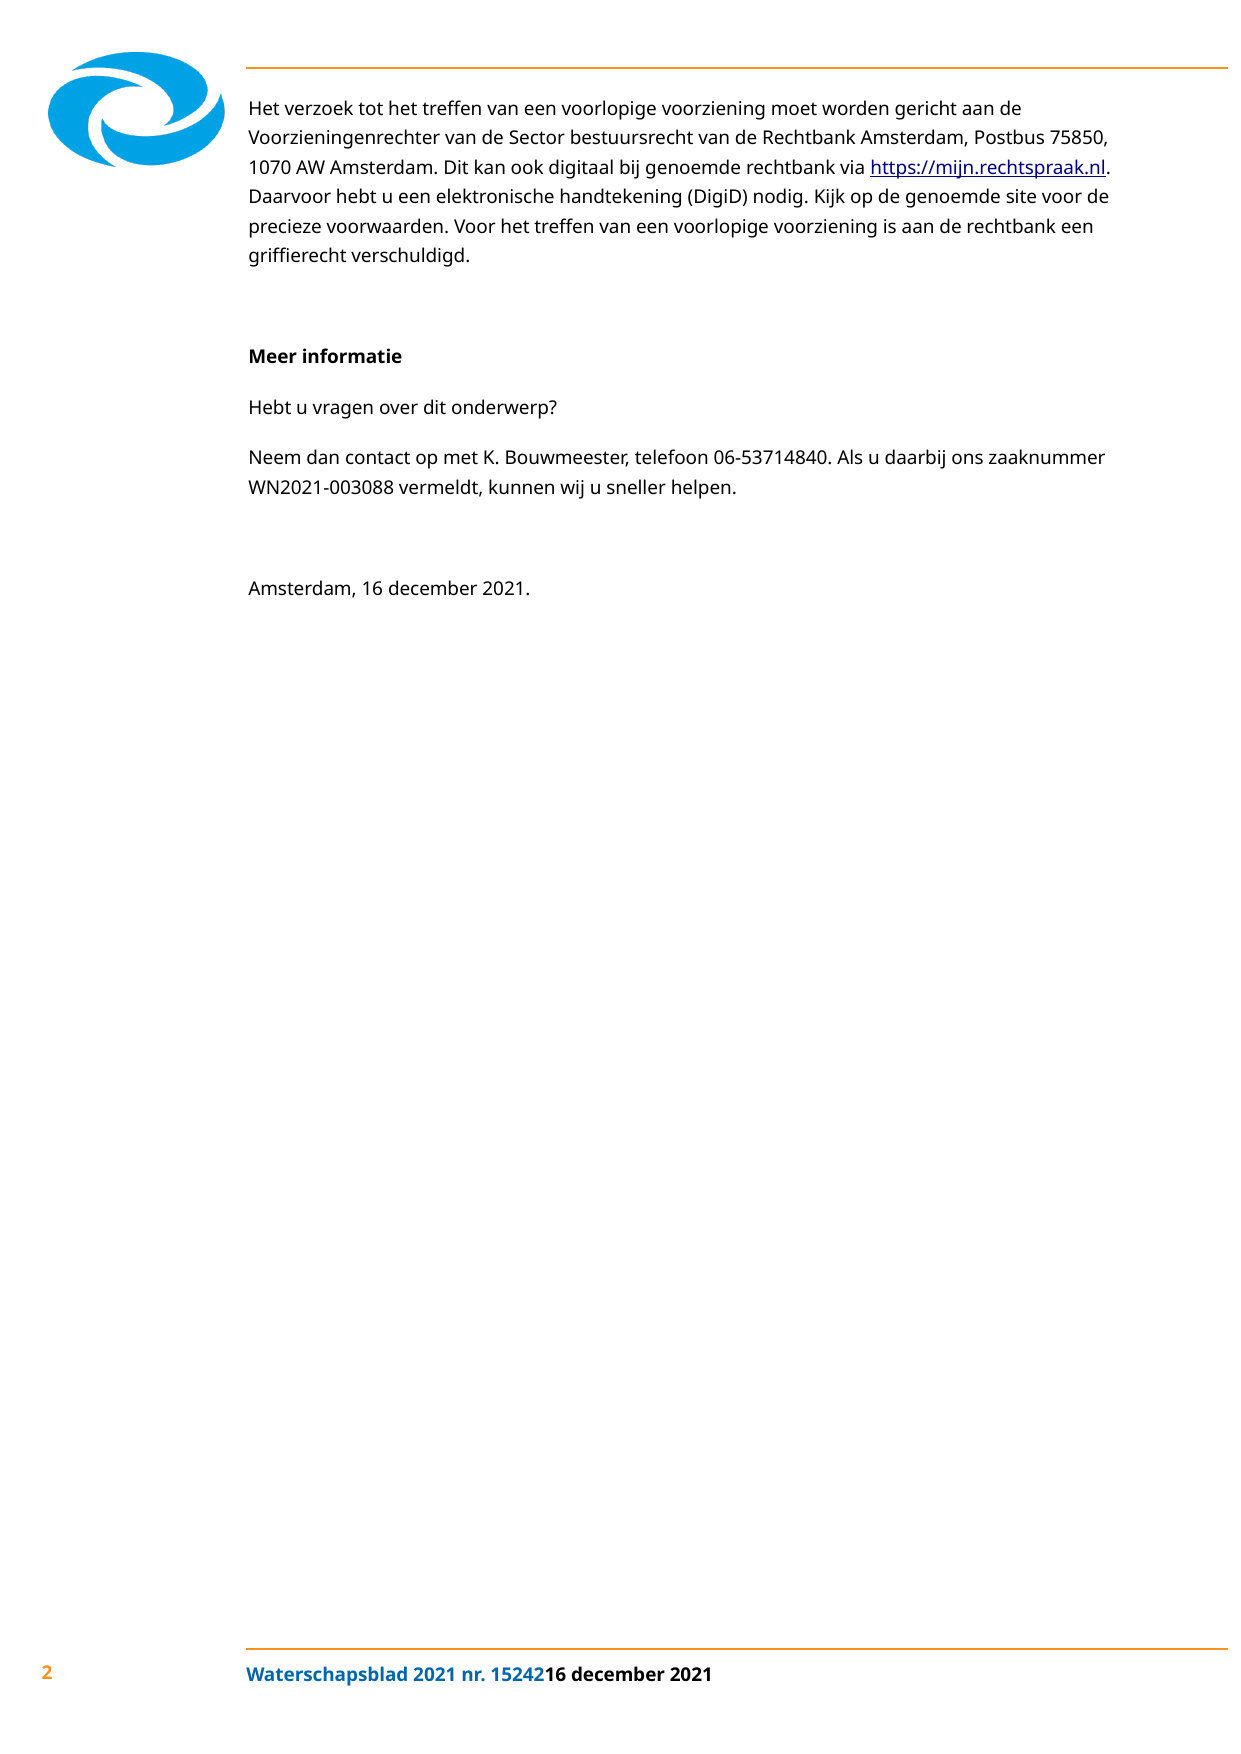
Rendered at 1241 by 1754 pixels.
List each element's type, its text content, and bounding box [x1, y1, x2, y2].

text Meer informatie [248, 343, 1152, 369]
text Amsterdam, 16 december 2021. [248, 575, 1152, 601]
text Het verzoek tot het treffen van een voorlopige voorziening moet worden gericht aan de Voorzieningenrechter van de Sector bestuursrecht van de Rechtbank Amsterdam, Postbus 75850, 1070 AW Amsterdam. Dit kan ook digitaal bij genoemde rechtbank via https://mijn.rechtspraak.nl. Daarvoor hebt u een elektronische handtekening (DigiD) nodig. Kijk op de genoemde site voor de precieze voorwaarden. Voor het treffen van een voorlopige voorziening is aan de rechtbank een griffierecht verschuldigd. [248, 95, 1152, 268]
text Hebt u vragen over dit onderwerp? [248, 394, 1152, 420]
text Neem dan contact op met K. Bouwmeester, telefoon 06-53714840. Als u daarbij ons zaaknummer WN2021-003088 vermeldt, kunnen wij u sneller helpen. [248, 444, 1152, 500]
picture [41, 47, 231, 172]
